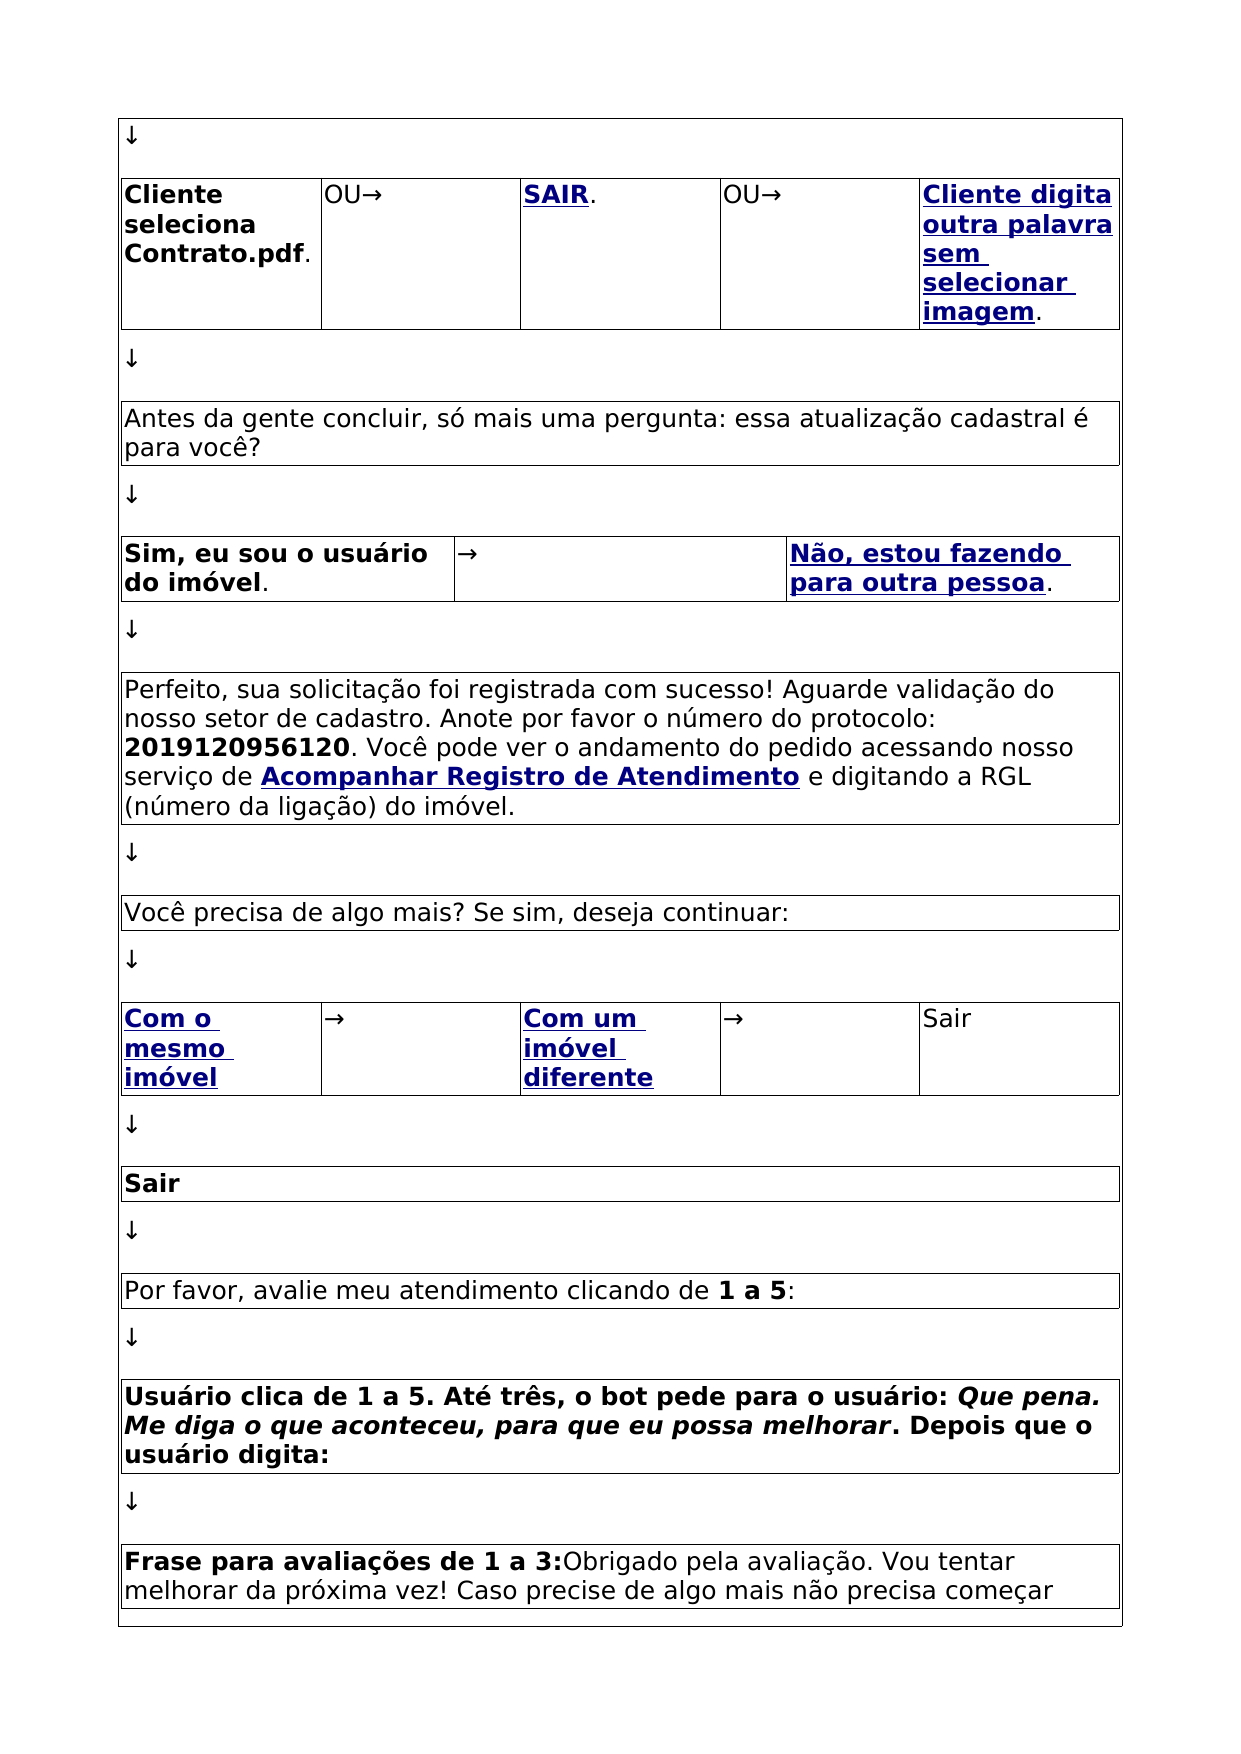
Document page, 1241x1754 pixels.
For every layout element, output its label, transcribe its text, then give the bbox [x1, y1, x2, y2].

table_header Com um imóvel diferente [521, 1003, 720, 1095]
table_header OU→ [721, 179, 919, 329]
table_header Cliente digita outra palavra sem selecionar imagem. [920, 179, 1119, 329]
table_header Cliente seleciona Contrato.pdf. [122, 179, 321, 329]
table_header Sim, eu sou o usuário do imóvel. [122, 537, 454, 601]
table_header Sair [122, 1167, 1119, 1201]
table_header Usuário clica de 1 a 5. Até três, o bot pede para o usuário: Que pena. Me diga o que aconteceu, para que eu possa melhorar. Depois que o usuário digita: [122, 1380, 1119, 1473]
table_header ↓ ↓ ↓ ↓ ↓ ↓ ↓ ↓ ↓ ↓ [119, 119, 1122, 1626]
table_header Por favor, avalie meu atendimento clicando de 1 a 5: [122, 1274, 1119, 1308]
table_header Perfeito, sua solicitação foi registrada com sucesso! Aguarde validação do nosso setor de cadastro. Anote por favor o número do protocolo: 2019120956120. Você pode ver o andamento do pedido acessando nosso serviço de Acompanhar Registro de Atendimento e digitando a RGL (número da ligação) do imóvel. [122, 673, 1119, 824]
table_header SAIR. [521, 179, 720, 329]
table_header → [322, 1003, 520, 1095]
table_header Não, estou fazendo para outra pessoa. [787, 537, 1119, 601]
table_header Sair [920, 1003, 1119, 1095]
table_header Com o mesmo imóvel [122, 1003, 321, 1095]
table_header Você precisa de algo mais? Se sim, deseja continuar: [122, 896, 1119, 930]
table_header Antes da gente concluir, só mais uma pergunta: essa atualização cadastral é para você? [122, 402, 1119, 465]
table_header OU→ [322, 179, 520, 329]
table_header Frase para avaliações de 1 a 3:Obrigado pela avaliação. Vou tentar melhorar da próxima vez! Caso precise de algo mais não precisa começar [122, 1545, 1119, 1608]
table_header → [455, 537, 786, 601]
table_header → [721, 1003, 919, 1095]
